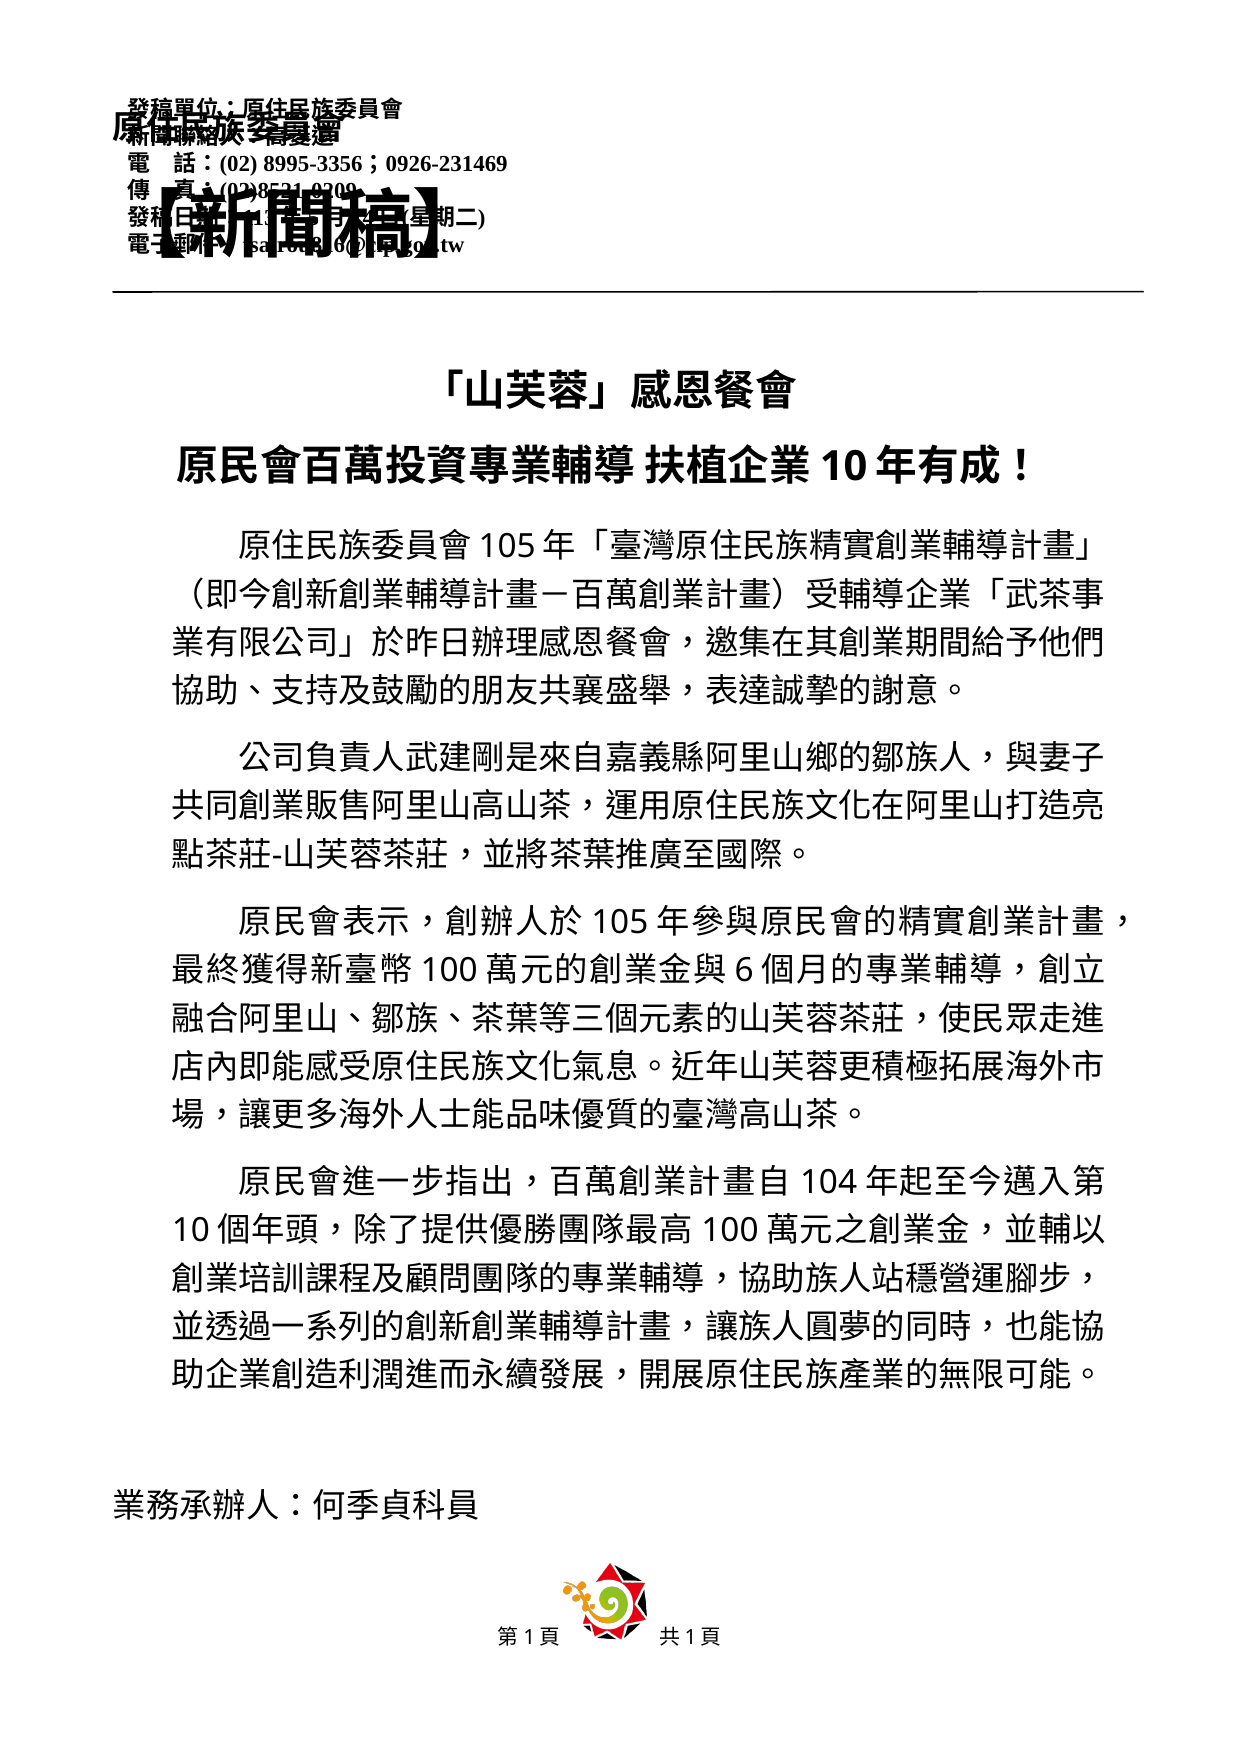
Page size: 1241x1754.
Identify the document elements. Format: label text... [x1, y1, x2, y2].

text 原住民族委員會105年「臺灣原住民族精實創業輔導計畫」（即今創新創業輔導計畫－百萬創業計畫）受輔導企業「武茶事業有限公司」於昨日辦理感恩餐會，邀集在其創業期間給予他們協助、支持及鼓勵的朋友共襄盛舉，表達誠摯的謝意。 [172, 519, 1106, 712]
text 發稿日期：113年5月14日(星期二) [128, 204, 529, 231]
text 業務承辦人：何季貞科員 [112, 1479, 1106, 1527]
text 原住民族委員會 [112, 88, 1106, 163]
text 原民會進一步指出，百萬創業計畫自104年起至今邁入第10個年頭，除了提供優勝團隊最高100萬元之創業金，並輔以創業培訓課程及顧問團隊的專業輔導，協助族人站穩營運腳步，並透過一系列的創新創業輔導計畫，讓族人圓夢的同時，也能協助企業創造利潤進而永續發展，開展原住民族產業的無限可能。 [172, 1155, 1106, 1396]
text 電子郵件：tsairou816@cip.gov.tw [128, 231, 529, 258]
text 「山芙蓉」感恩餐會 [112, 350, 1106, 425]
picture [560, 1563, 660, 1645]
text 原民會百萬投資專業輔導 扶植企業10年有成！ [112, 425, 1106, 500]
text 發稿單位：原住民族委員會 [128, 96, 529, 123]
text 傳 真：(02)8521-0209 [128, 177, 529, 204]
text 新聞聯絡人：高菱遠 [128, 123, 529, 150]
text 【新聞稿】 [112, 163, 1106, 275]
text 電 話：(02) 8995-3356；0926-231469 [128, 150, 529, 177]
text 公司負責人武建剛是來自嘉義縣阿里山鄉的鄒族人，與妻子共同創業販售阿里山高山茶，運用原住民族文化在阿里山打造亮點茶莊-山芙蓉茶莊，並將茶葉推廣至國際。 [172, 731, 1106, 876]
text 原民會表示，創辦人於105年參與原民會的精實創業計畫，最終獲得新臺幣100萬元的創業金與6個月的專業輔導，創立融合阿里山、鄒族、茶葉等三個元素的山芙蓉茶莊，使民眾走進店內即能感受原住民族文化氣息。近年山芙蓉更積極拓展海外市場，讓更多海外人士能品味優質的臺灣高山茶。 [172, 894, 1106, 1136]
